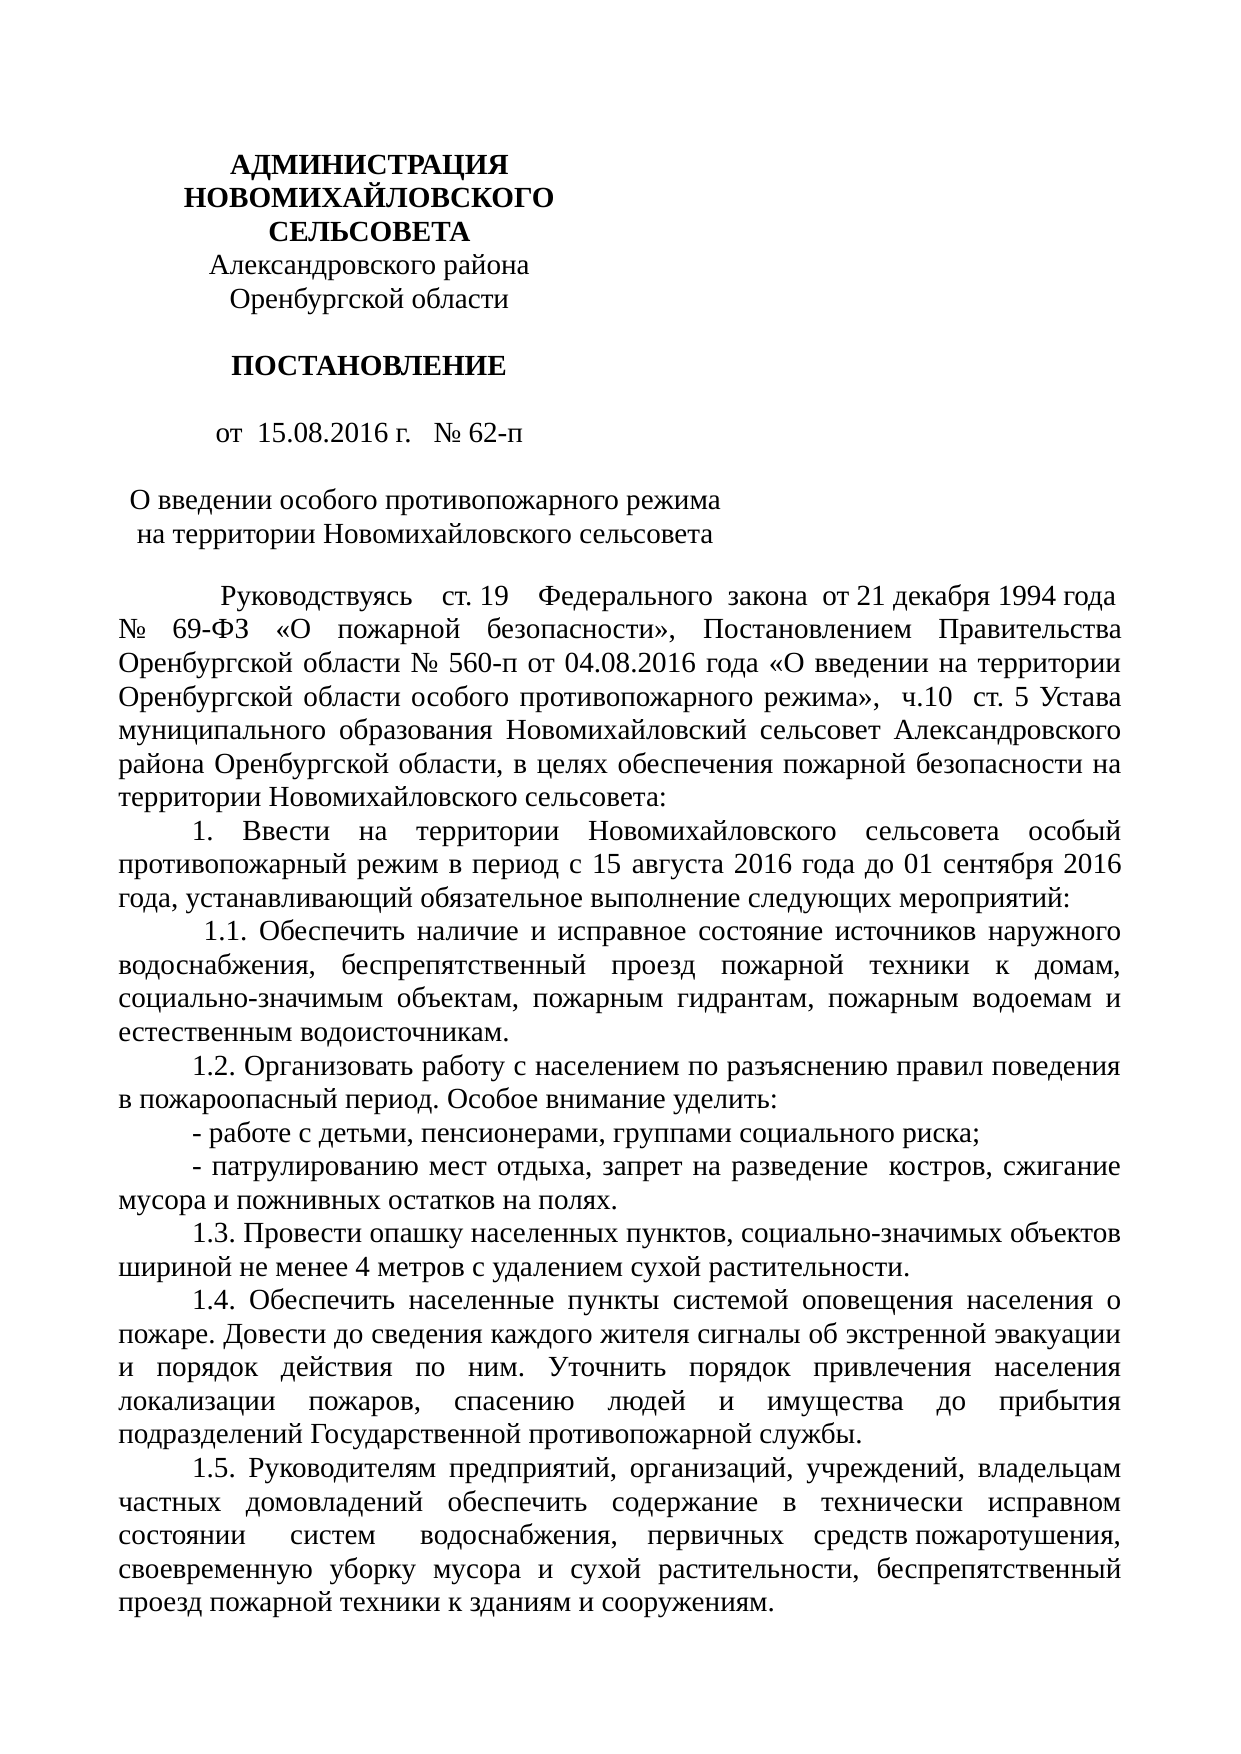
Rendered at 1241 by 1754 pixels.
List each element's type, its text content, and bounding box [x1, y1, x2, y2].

text 1.2. Организовать работу с населением по разъяснению правил поведения в пожароопасный период. Особое внимание уделить: [118, 1048, 1122, 1115]
text 1.3. Провести опашку населенных пунктов, социально-значимых объектов шириной не менее 4 метров с удалением сухой растительности. [118, 1215, 1122, 1282]
table_cell О введении особого противопожарного режима на территории Новомихайловского сельсовета [118, 482, 881, 549]
text Руководствуясь ст. 19 Федерального закона от 21 декабря 1994 года [118, 578, 1122, 612]
table_cell [881, 482, 1122, 549]
text 1.1. Обеспечить наличие и исправное состояние источников наружного водоснабжения, беспрепятственный проезд пожарной техники к домам, социально-значимым объектам, пожарным гидрантам, пожарным водоемам и естественным водоисточникам. [118, 913, 1122, 1048]
text 1.4. Обеспечить населенные пункты системой оповещения населения о пожаре. Довести до сведения каждого жителя сигналы об экстренной эвакуации и порядок действия по ним. Уточнить порядок привлечения населения локализации пожаров, спасению людей и имущества до прибытия подразделений Государственной противопожарной службы. [118, 1282, 1122, 1450]
table_header [620, 147, 1122, 482]
text 1. Ввести на территории Новомихайловского сельсовета особый противопожарный режим в период с 15 августа 2016 года до 01 сентября 2016 года, устанавливающий обязательное выполнение следующих мероприятий: [118, 813, 1122, 913]
text № 69-ФЗ «О пожарной безопасности», Постановлением Правительства Оренбургской области № 560-п от 04.08.2016 года «О введении на территории Оренбургской области особого противопожарного режима», ч.10 ст. 5 Устава муниципального образования Новомихайловский сельсовет Александровского района Оренбургской области, в целях обеспечения пожарной безопасности на территории Новомихайловского сельсовета: [118, 612, 1122, 813]
text - патрулированию мест отдыха, запрет на разведение костров, сжигание мусора и пожнивных остатков на полях. [118, 1148, 1122, 1215]
table_header АДМИНИСТРАЦИЯ НОВОМИХАЙЛОВСКОГО СЕЛЬСОВЕТА Александровского района Оренбургской области ПОСТАНОВЛЕНИЕ от 15.08.2016 г. № 62-п [118, 147, 620, 482]
text 1.5. Руководителям предприятий, организаций, учреждений, владельцам частных домовладений обеспечить содержание в технически исправном состоянии систем водоснабжения, первичных средств пожаротушения, своевременную уборку мусора и сухой растительности, беспрепятственный проезд пожарной техники к зданиям и сооружениям. [118, 1450, 1122, 1618]
text - работе с детьми, пенсионерами, группами социального риска; [118, 1115, 1122, 1148]
